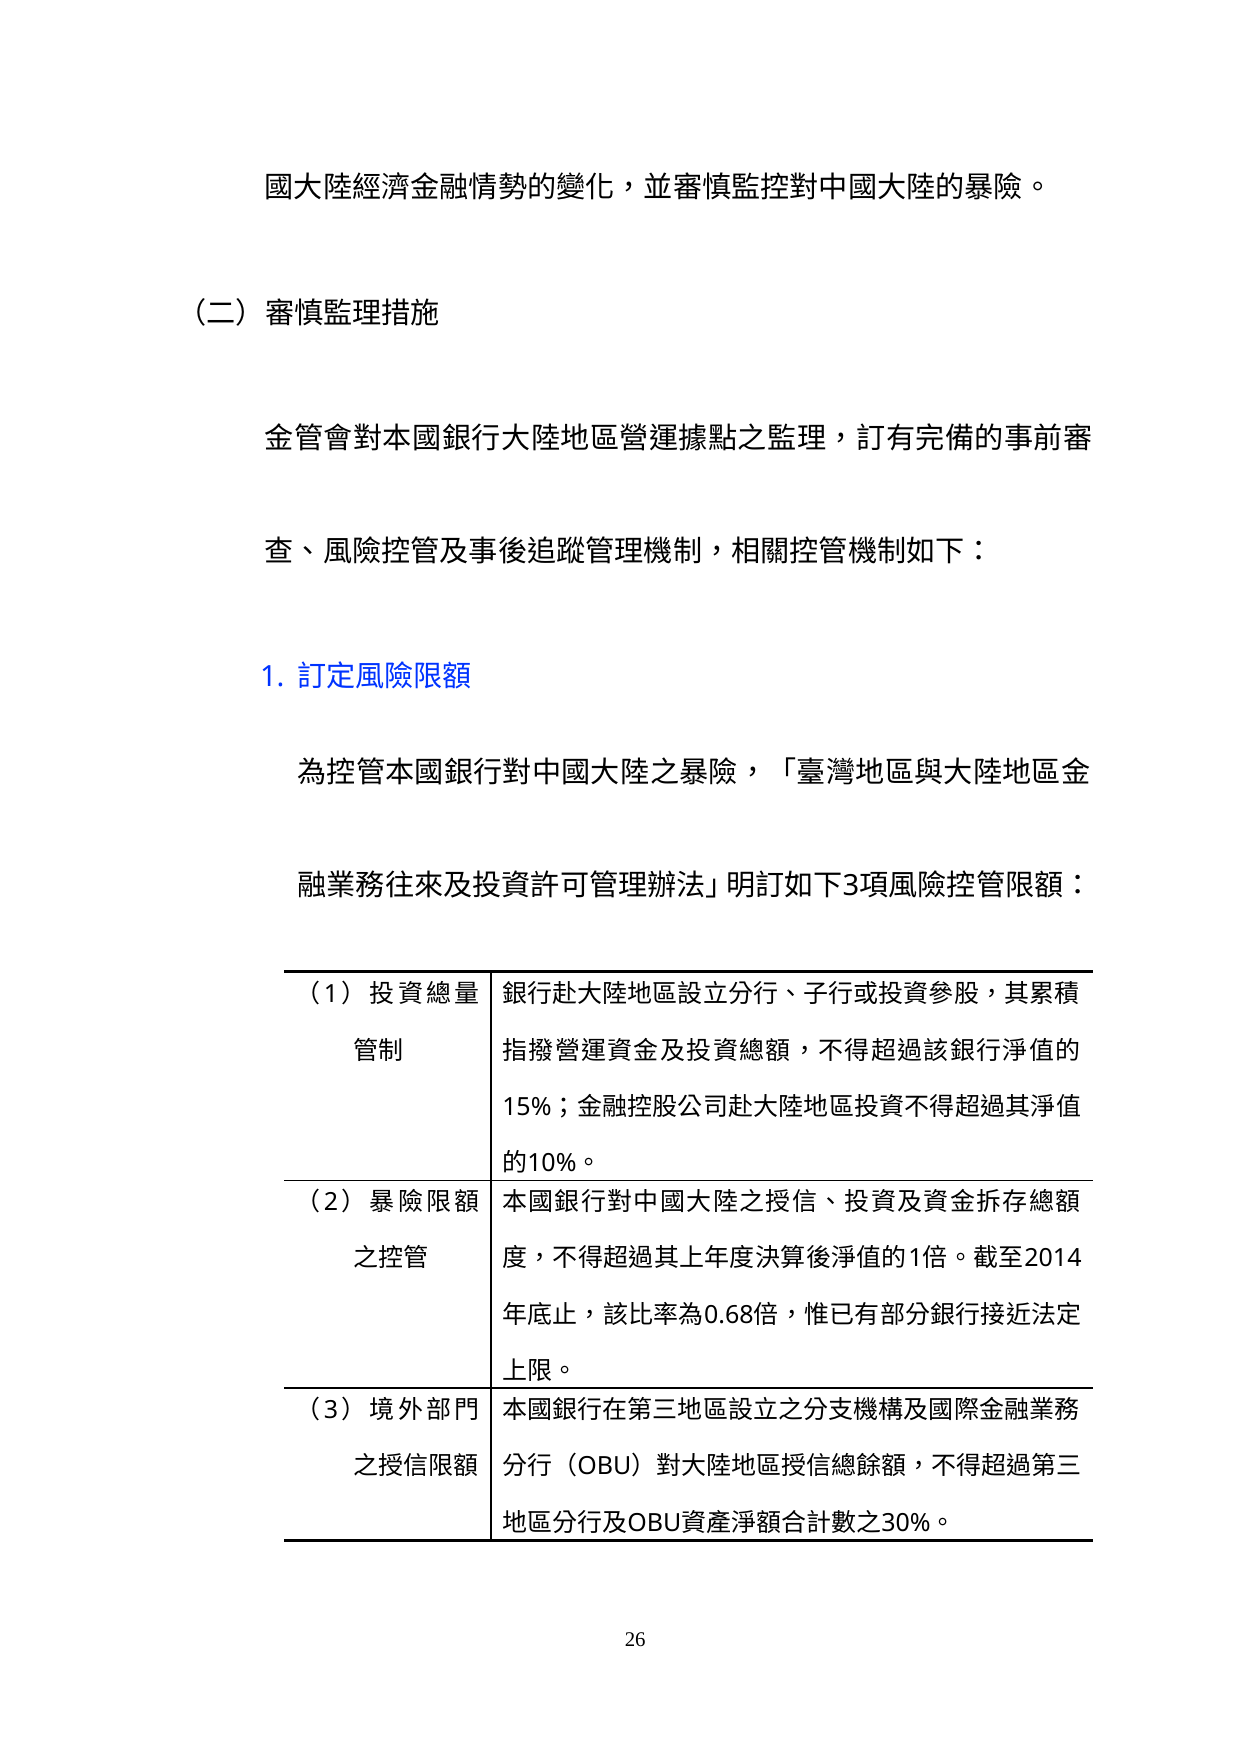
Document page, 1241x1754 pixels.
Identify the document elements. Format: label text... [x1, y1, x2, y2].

list 訂定風險限額 [260, 636, 1092, 711]
table_cell 本國銀行在第三地區設立之分支機構及國際金融業務分行（OBU）對大陸地區授信總餘額，不得超過第三地區分行及OBU資產淨額合計數之30%。 [492, 1389, 1092, 1539]
text 金管會對本國銀行大陸地區營運據點之監理，訂有完備的事前審查、風險控管及事後追蹤管理機制，相關控管機制如下： [264, 398, 1092, 586]
table_header （1）投資總量管制 [284, 973, 490, 1179]
table_header 銀行赴大陸地區設立分行、子行或投資參股，其累積指撥營運資金及投資總額，不得超過該銀行淨值的15%；金融控股公司赴大陸地區投資不得超過其淨值的10%。 [492, 973, 1092, 1179]
text 為控管本國銀行對中國大陸之暴險，「臺灣地區與大陸地區金融業務往來及投資許可管理辦法」明訂如下3項風險控管限額： [297, 732, 1092, 920]
table_cell （2）暴險限額之控管 [284, 1181, 490, 1387]
table_cell 本國銀行對中國大陸之授信、投資及資金拆存總額度，不得超過其上年度決算後淨值的1倍。截至2014年底止，該比率為0.68倍，惟已有部分銀行接近法定上限。 [492, 1181, 1092, 1387]
text （二）審慎監理措施 [177, 273, 1092, 348]
table_cell （3）境外部門之授信限額 [284, 1389, 490, 1539]
text 國大陸經濟金融情勢的變化，並審慎監控對中國大陸的暴險。 [264, 148, 1092, 223]
